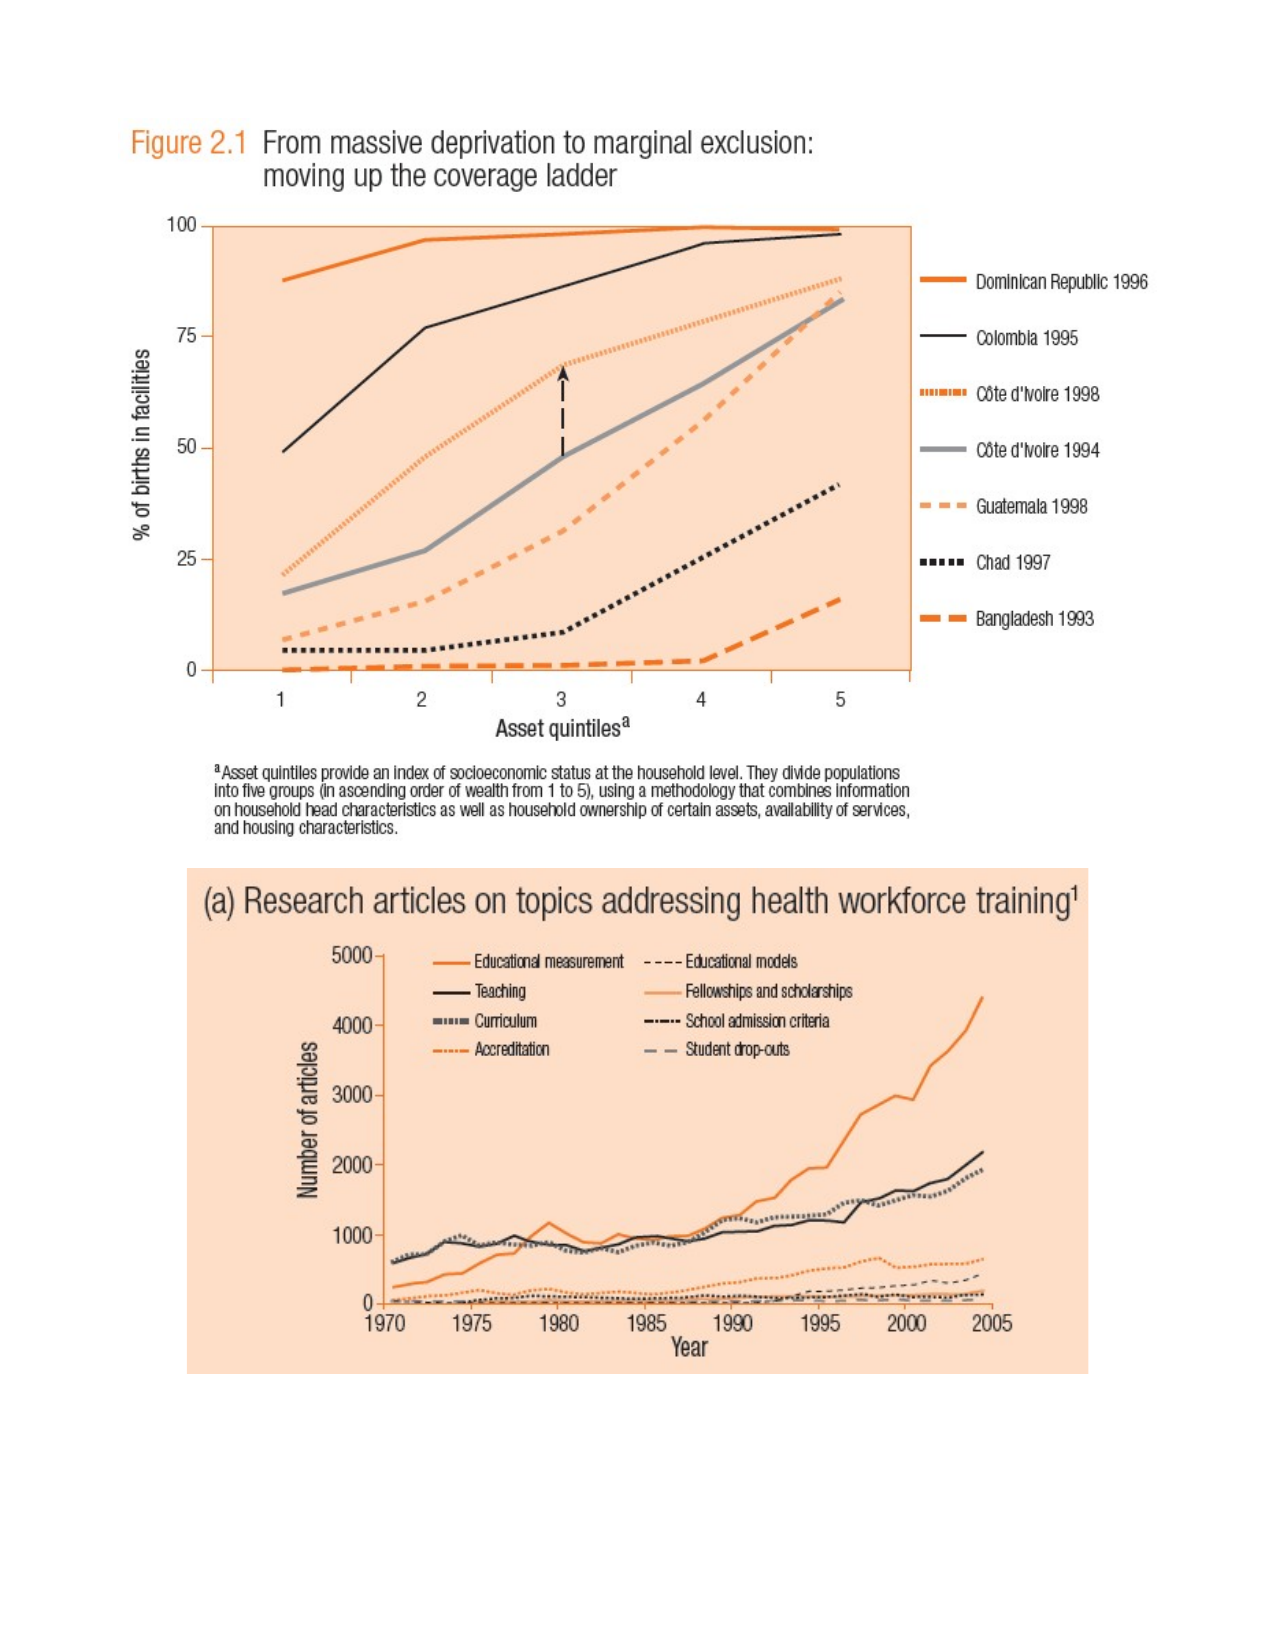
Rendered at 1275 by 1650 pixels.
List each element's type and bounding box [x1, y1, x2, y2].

picture [118, 118, 1157, 841]
picture [186, 868, 1089, 1374]
